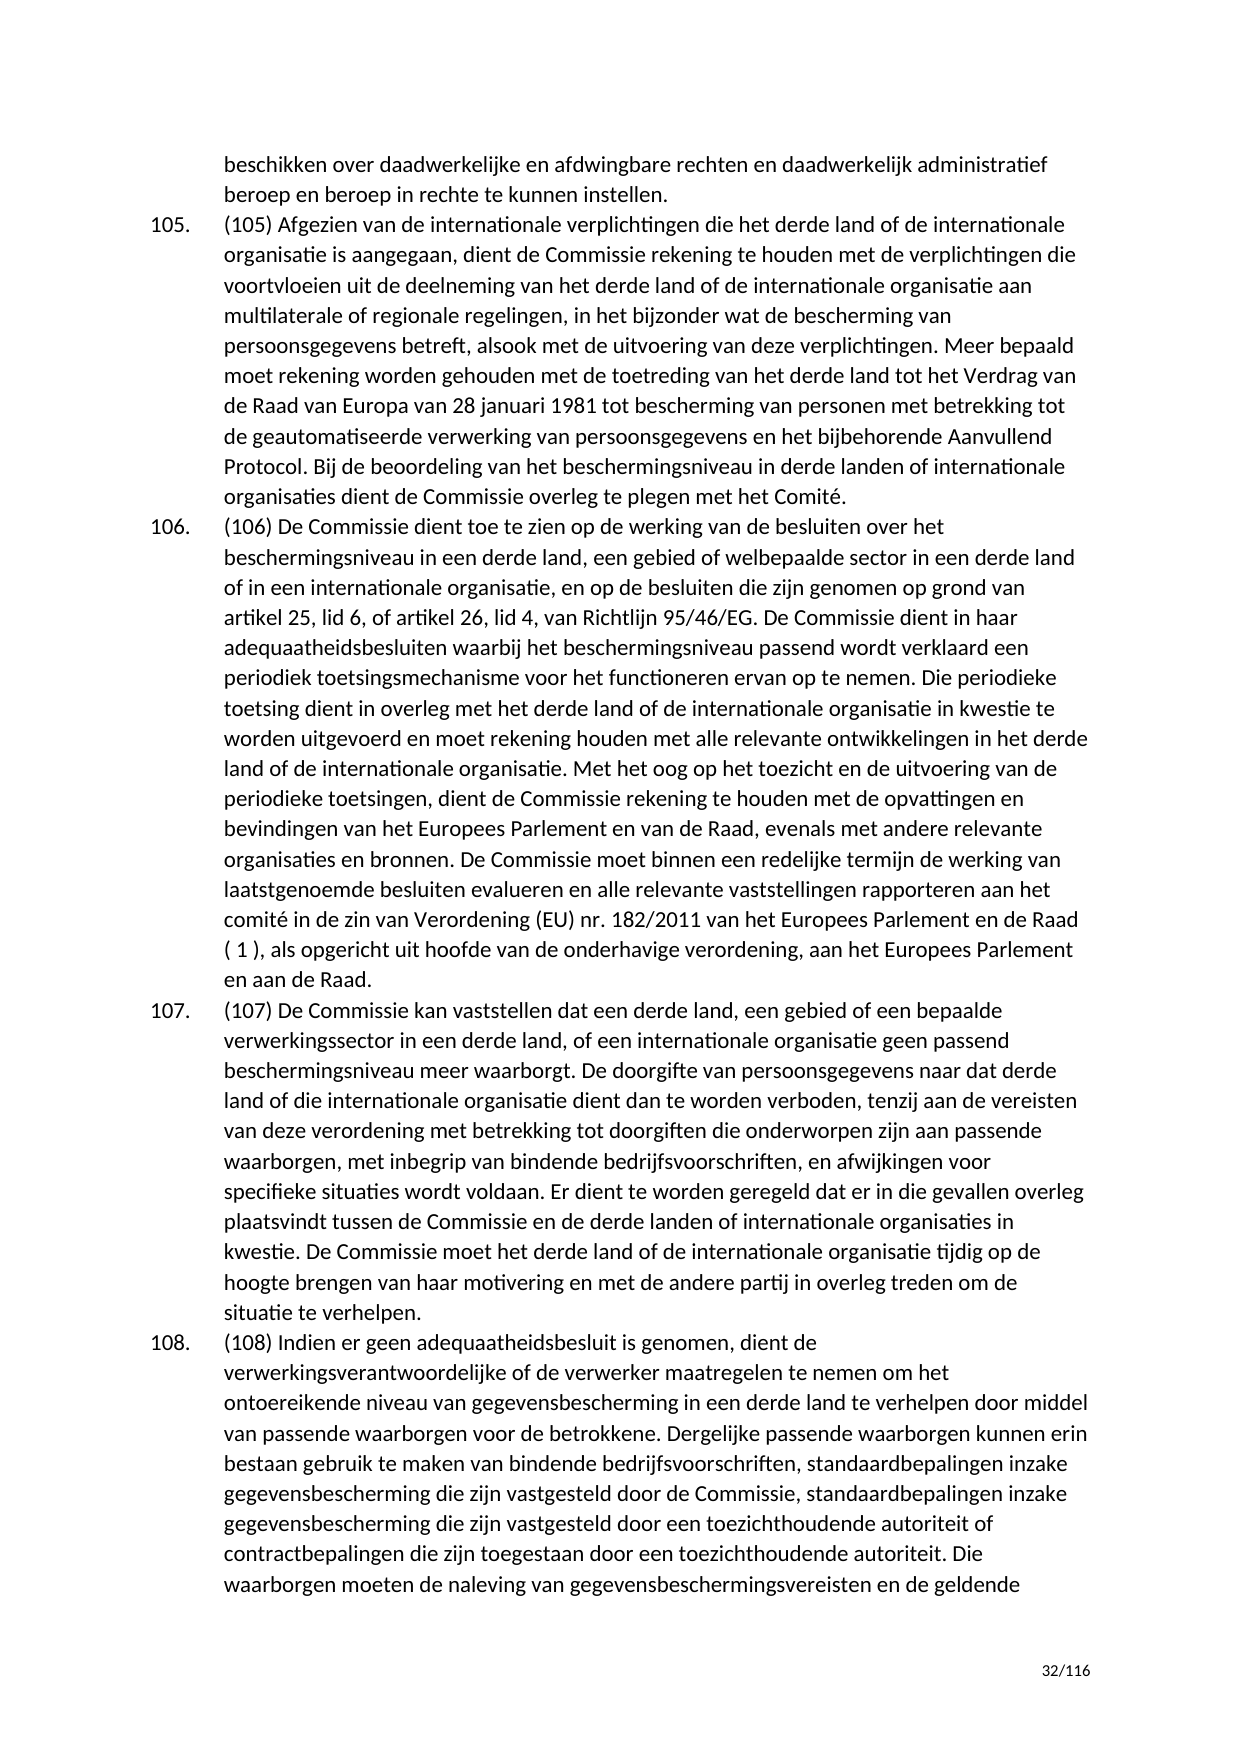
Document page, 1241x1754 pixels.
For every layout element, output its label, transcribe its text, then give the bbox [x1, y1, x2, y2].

list beschikken over daadwerkelijke en afdwingbare rechten en daadwerkelijk administratief beroep en beroep in rechte te kunnen instellen. [150, 150, 1090, 208]
list (108) Indien er geen adequaatheidsbesluit is genomen, dient de verwerkingsverantwoordelijke of de verwerker maatregelen te nemen om het ontoereikende niveau van gegevensbescherming in een derde land te verhelpen door middel van passende waarborgen voor de betrokkene. Dergelijke passende waarborgen kunnen erin bestaan gebruik te maken van bindende bedrijfsvoorschriften, standaardbepalingen inzake gegevensbescherming die zijn vastgesteld door de Commissie, standaardbepalingen inzake gegevensbescherming die zijn vastgesteld door een toezichthoudende autoriteit of contractbepalingen die zijn toegestaan door een toezichthoudende autoriteit. Die waarborgen moeten de naleving van gegevensbeschermingsvereisten en de geldende [150, 1328, 1090, 1598]
list (106) De Commissie dient toe te zien op de werking van de besluiten over het beschermingsniveau in een derde land, een gebied of welbepaalde sector in een derde land of in een internationale organisatie, en op de besluiten die zijn genomen op grond van artikel 25, lid 6, of artikel 26, lid 4, van Richtlijn 95/46/EG. De Commissie dient in haar adequaatheidsbesluiten waarbij het beschermingsniveau passend wordt verklaard een periodiek toetsingsmechanisme voor het functioneren ervan op te nemen. Die periodieke toetsing dient in overleg met het derde land of de internationale organisatie in kwestie te worden uitgevoerd en moet rekening houden met alle relevante ontwikkelingen in het derde land of de internationale organisatie. Met het oog op het toezicht en de uitvoering van de periodieke toetsingen, dient de Commissie rekening te houden met de opvattingen en bevindingen van het Europees Parlement en van de Raad, evenals met andere relevante organisaties en bronnen. De Commissie moet binnen een redelijke termijn de werking van laatstgenoemde besluiten evalueren en alle relevante vaststellingen rapporteren aan het comité in de zin van Verordening (EU) nr. 182/2011 van het Europees Parlement en de Raad ( 1 ), als opgericht uit hoofde van de onderhavige verordening, aan het Europees Parlement en aan de Raad. [150, 512, 1090, 994]
list (107) De Commissie kan vaststellen dat een derde land, een gebied of een bepaalde verwerkingssector in een derde land, of een internationale organisatie geen passend beschermingsniveau meer waarborgt. De doorgifte van persoonsgegevens naar dat derde land of die internationale organisatie dient dan te worden verboden, tenzij aan de vereisten van deze verordening met betrekking tot doorgiften die onderworpen zijn aan passende waarborgen, met inbegrip van bindende bedrijfsvoorschriften, en afwijkingen voor specifieke situaties wordt voldaan. Er dient te worden geregeld dat er in die gevallen overleg plaatsvindt tussen de Commissie en de derde landen of internationale organisaties in kwestie. De Commissie moet het derde land of de internationale organisatie tijdig op de hoogte brengen van haar motivering en met de andere partij in overleg treden om de situatie te verhelpen. [150, 996, 1090, 1326]
list (105) Afgezien van de internationale verplichtingen die het derde land of de internationale organisatie is aangegaan, dient de Commissie rekening te houden met de verplichtingen die voortvloeien uit de deelneming van het derde land of de internationale organisatie aan multilaterale of regionale regelingen, in het bijzonder wat de bescherming van persoonsgegevens betreft, alsook met de uitvoering van deze verplichtingen. Meer bepaald moet rekening worden gehouden met de toetreding van het derde land tot het Verdrag van de Raad van Europa van 28 januari 1981 tot bescherming van personen met betrekking tot de geautomatiseerde verwerking van persoonsgegevens en het bijbehorende Aanvullend Protocol. Bij de beoordeling van het beschermingsniveau in derde landen of internationale organisaties dient de Commissie overleg te plegen met het Comité. [150, 210, 1090, 510]
